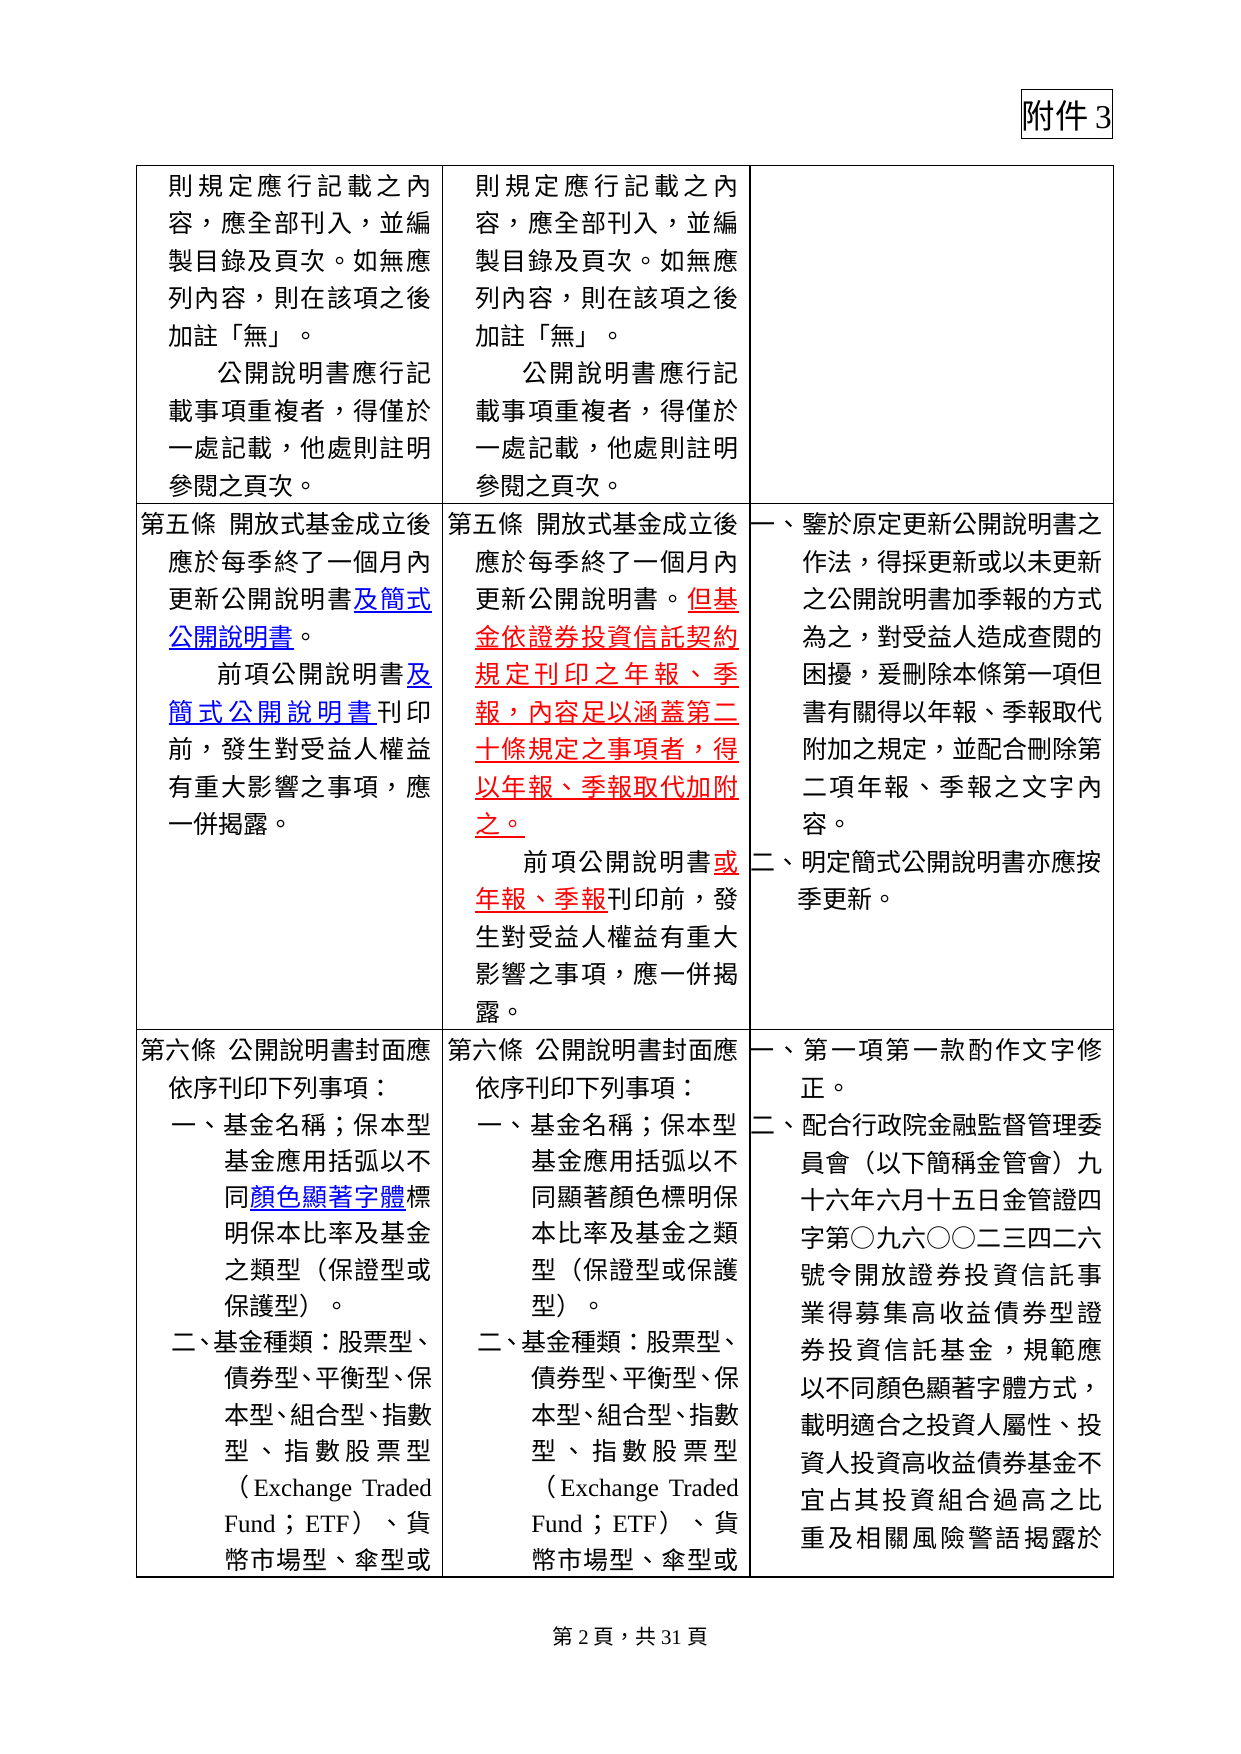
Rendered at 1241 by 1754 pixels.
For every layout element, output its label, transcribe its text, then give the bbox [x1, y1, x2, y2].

table_cell 一、第一項第一款酌作文字修正。 二、配合行政院金融監督管理委員會（以下簡稱金管會）九十六年六月十五日金管證四字第○九六○○二三四二六號令開放證券投資信託事業得募集高收益債券型證券投資信託基金，規範應以不同顏色顯著字體方式，載明適合之投資人屬性、投資人投資高收益債券基金不宜占其投資組合過高之比重及相關風險警語揭露於 [751, 1030, 1113, 1576]
table_cell 第五條 開放式基金成立後應於每季終了一個月內更新公開說明書。但基金依證券投資信託契約規定刊印之年報、季報，內容足以涵蓋第二十條規定之事項者，得以年報、季報取代加附之。 前項公開說明書或年報、季報刊印前，發生對受益人權益有重大影響之事項，應一併揭露。 [443, 504, 749, 1029]
table_cell [751, 166, 1113, 503]
table_cell 則規定應行記載之內容，應全部刊入，並編製目錄及頁次。如無應列內容，則在該項之後加註「無」。 公開說明書應行記載事項重複者，得僅於一處記載，他處則註明參閱之頁次。 [443, 166, 749, 503]
table_cell 第五條 開放式基金成立後應於每季終了一個月內更新公開說明書及簡式公開說明書。 前項公開說明書及簡式公開說明書刊印前，發生對受益人權益有重大影響之事項，應一併揭露。 [137, 504, 442, 1029]
table_cell 一、鑒於原定更新公開說明書之作法，得採更新或以未更新之公開說明書加季報的方式為之，對受益人造成查閱的困擾，爰刪除本條第一項但書有關得以年報、季報取代附加之規定，並配合刪除第二項年報、季報之文字內容。 二、明定簡式公開說明書亦應按季更新。 [751, 504, 1113, 1029]
table_cell 第六條 公開說明書封面應依序刊印下列事項： 一、基金名稱；保本型基金應用括弧以不同顏色顯著字體標明保本比率及基金之類型（保證型或保護型）。 二、基金種類：股票型、債券型、平衡型、保本型、組合型、指數型、指數股票型（Exchange Traded Fund；ETF）、貨幣市場型、傘型或 [137, 1030, 442, 1576]
table_cell 則規定應行記載之內容，應全部刊入，並編製目錄及頁次。如無應列內容，則在該項之後加註「無」。 公開說明書應行記載事項重複者，得僅於一處記載，他處則註明參閱之頁次。 [137, 166, 442, 503]
table_cell 第六條 公開說明書封面應依序刊印下列事項： 一、基金名稱；保本型基金應用括弧以不同顯著顏色標明保本比率及基金之類型（保證型或保護型）。 二、基金種類：股票型、債券型、平衡型、保本型、組合型、指數型、指數股票型（Exchange Traded Fund；ETF）、貨幣市場型、傘型或 [443, 1030, 749, 1576]
